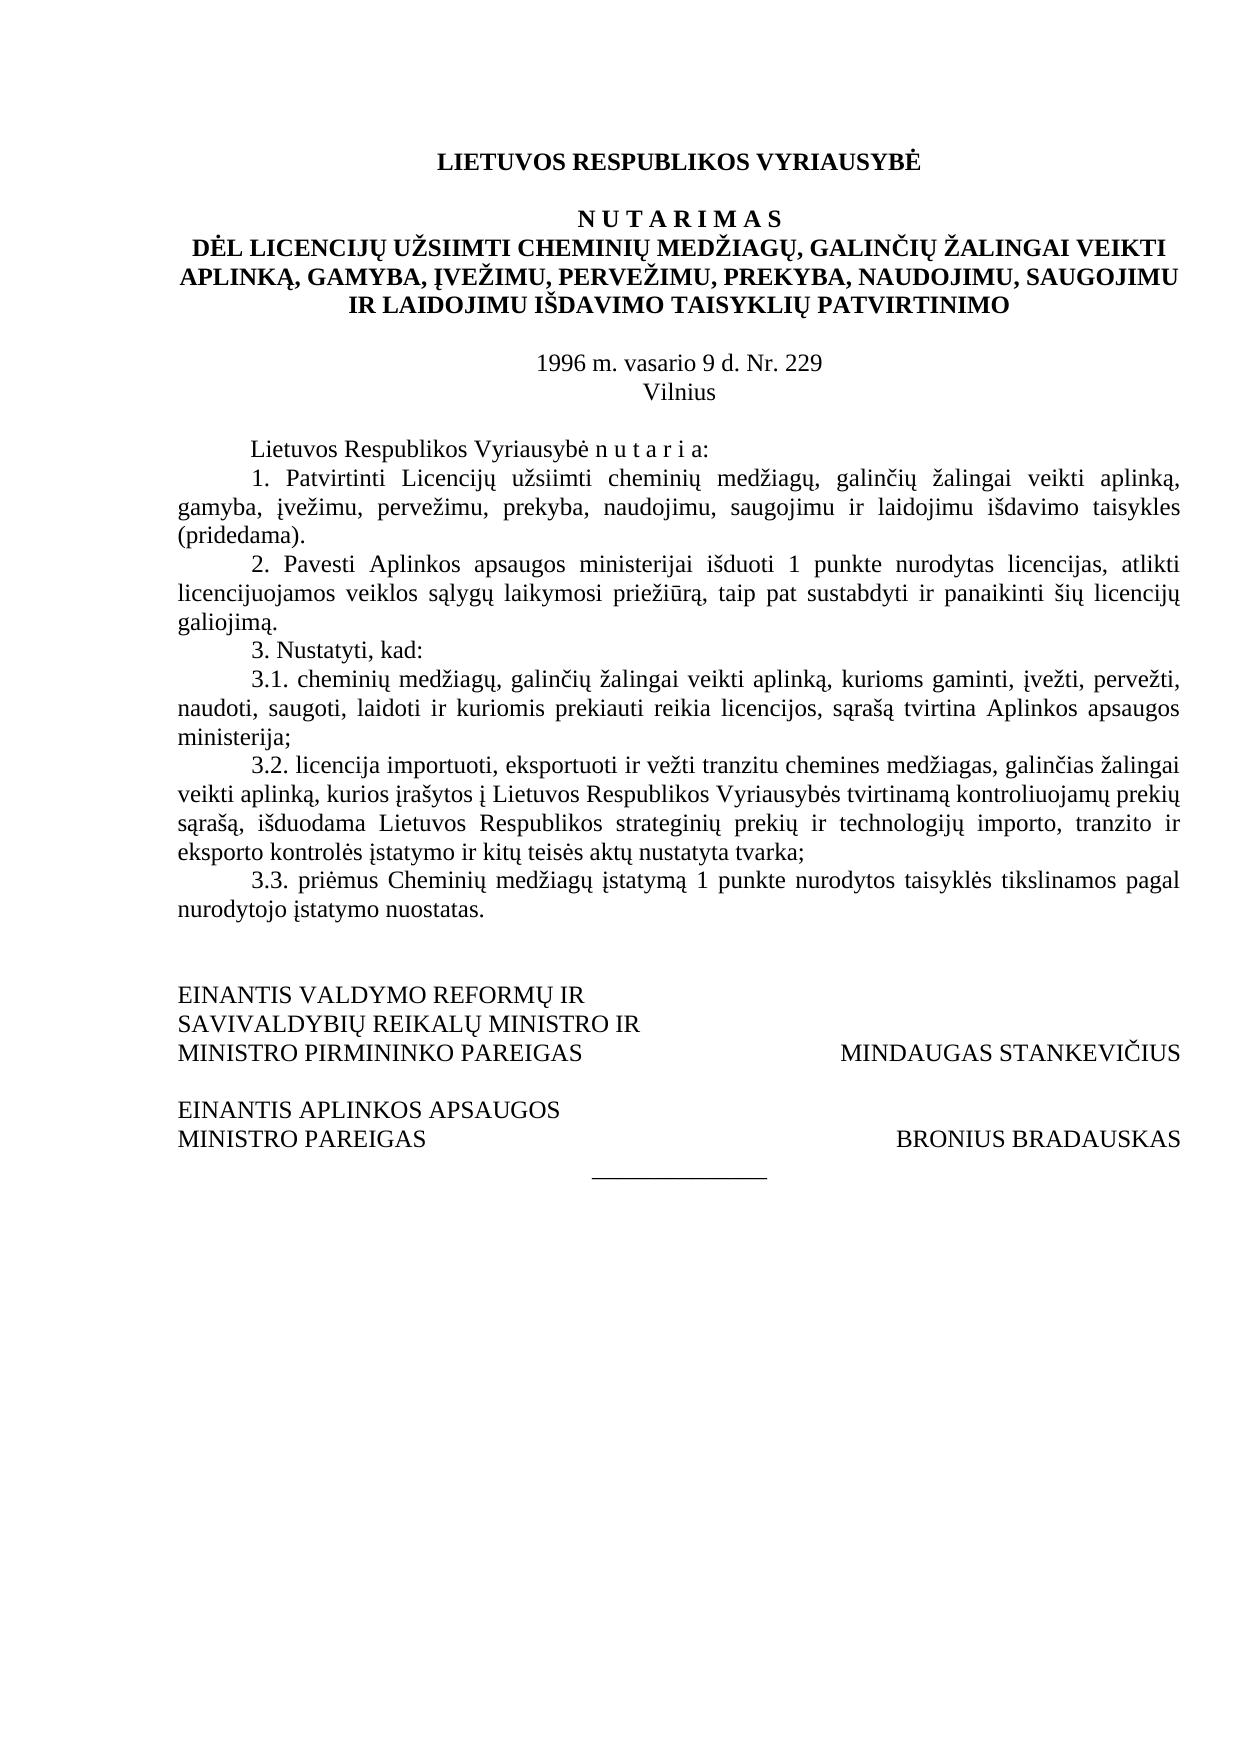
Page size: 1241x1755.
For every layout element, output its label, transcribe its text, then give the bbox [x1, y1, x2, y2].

text ______________ [177, 1153, 1181, 1182]
text Vilnius [177, 377, 1181, 406]
text EINANTIS VALDYMO REFORMŲ IR [177, 981, 1181, 1009]
text DĖL LICENCIJŲ UŽSIIMTI CHEMINIŲ MEDŽIAGŲ, GALINČIŲ ŽALINGAI VEIKTI APLINKĄ, GAMYBA, ĮVEŽIMU, PERVEŽIMU, PREKYBA, NAUDOJIMU, SAUGOJIMU IR LAIDOJIMU IŠDAVIMO TAISYKLIŲ PATVIRTINIMO [177, 233, 1181, 319]
text MINISTRO PAREIGAS BRONIUS BRADAUSKAS [177, 1124, 1181, 1153]
text N U T A R I M A S [177, 204, 1181, 233]
text MINISTRO PIRMININKO PAREIGAS MINDAUGAS STANKEVIČIUS [177, 1038, 1181, 1067]
text 3.3. priėmus Cheminių medžiagų įstatymą 1 punkte nurodytos taisyklės tikslinamos pagal nurodytojo įstatymo nuostatas. [177, 866, 1181, 923]
text 2. Pavesti Aplinkos apsaugos ministerijai išduoti 1 punkte nurodytas licencijas, atlikti licencijuojamos veiklos sąlygų laikymosi priežiūrą, taip pat sustabdyti ir panaikinti šių licencijų galiojimą. [177, 549, 1181, 636]
text 1996 m. vasario 9 d. Nr. 229 [177, 348, 1181, 377]
text SAVIVALDYBIŲ REIKALŲ MINISTRO IR [177, 1009, 1181, 1038]
text 3. Nustatyti, kad: [177, 636, 1181, 664]
text 1. Patvirtinti Licencijų užsiimti cheminių medžiagų, galinčių žalingai veikti aplinką, gamyba, įvežimu, pervežimu, prekyba, naudojimu, saugojimu ir laidojimu išdavimo taisykles (pridedama). [177, 463, 1181, 549]
text LIETUVOS RESPUBLIKOS VYRIAUSYBĖ [177, 147, 1181, 176]
text EINANTIS APLINKOS APSAUGOS [177, 1096, 1181, 1124]
text 3.1. cheminių medžiagų, galinčių žalingai veikti aplinką, kurioms gaminti, įvežti, pervežti, naudoti, saugoti, laidoti ir kuriomis prekiauti reikia licencijos, sąrašą tvirtina Aplinkos apsaugos ministerija; [177, 664, 1181, 751]
text Lietuvos Respublikos Vyriausybė nutaria: [177, 434, 1181, 463]
text 3.2. licencija importuoti, eksportuoti ir vežti tranzitu chemines medžiagas, galinčias žalingai veikti aplinką, kurios įrašytos į Lietuvos Respublikos Vyriausybės tvirtinamą kontroliuojamų prekių sąrašą, išduodama Lietuvos Respublikos strateginių prekių ir technologijų importo, tranzito ir eksporto kontrolės įstatymo ir kitų teisės aktų nustatyta tvarka; [177, 751, 1181, 866]
